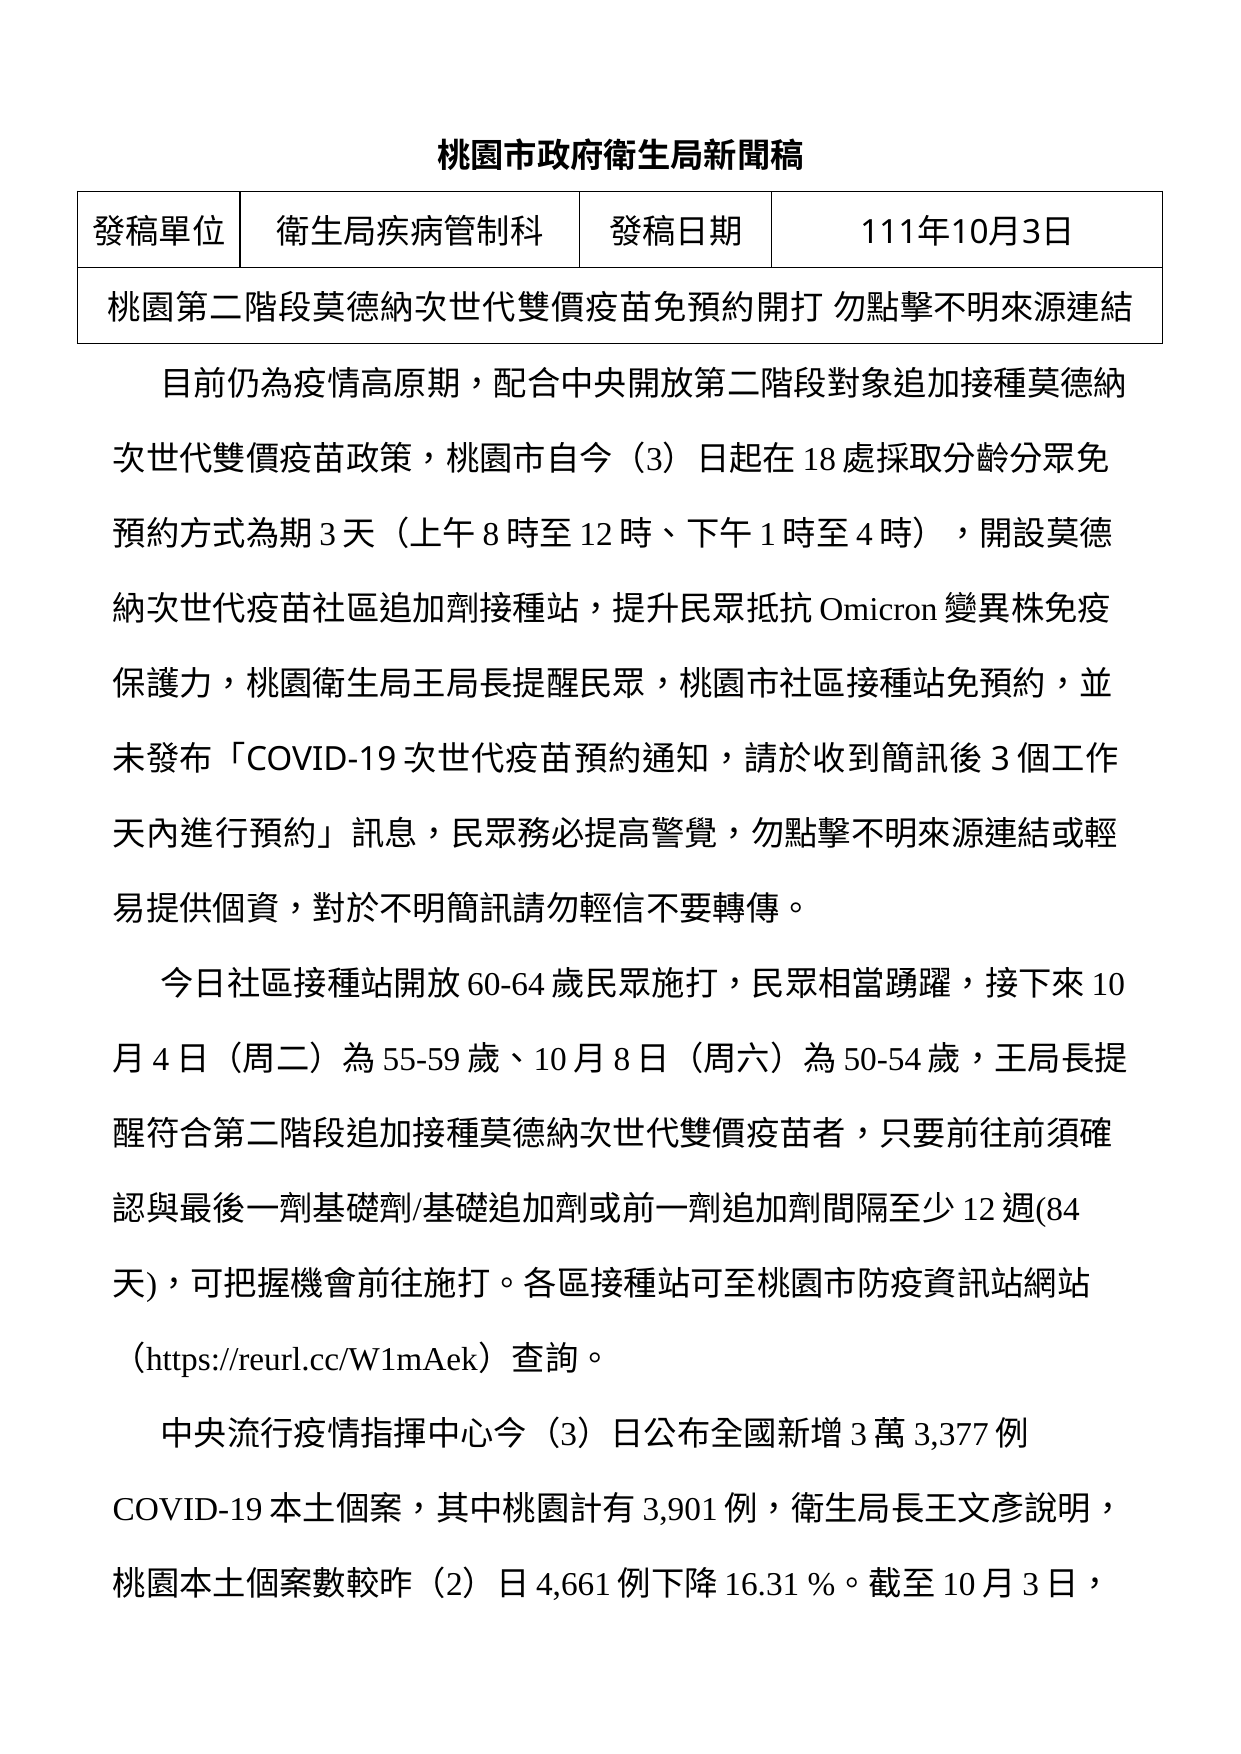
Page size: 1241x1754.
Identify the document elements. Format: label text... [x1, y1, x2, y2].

table_cell 桃園第二階段莫德納次世代雙價疫苗免預約開打 勿點擊不明來源連結 [78, 268, 89, 343]
table_header 衛生局疾病管制科 [241, 192, 579, 267]
table_header 發稿日期 [580, 192, 771, 267]
table_header 111年10月3日 [772, 192, 1162, 267]
table_header 發稿單位 [78, 192, 239, 267]
text 中央流行疫情指揮中心今（3）日公布全國新增3萬3,377例COVID-19本土個案，其中桃園計有3,901例，衛生局長王文彥說明，桃園本土個案數較昨（2）日4,661例下降16.31 %。截至10月3日，桃園市居家照護共3萬3,286人在案，照護案件累計74萬5,735人，已完成74萬741人，累計完成率約99.3 %。桃園專責ICU開設40床、收治34人、空床數6床；專責病房539床，收治282人，空床數257床，收治比率約52.3%，醫療能量充足。 [112, 1394, 1128, 1619]
text 桃園市政府衛生局新聞稿 [112, 116, 1128, 191]
table_cell 桃園第二階段莫德納次世代雙價疫苗免預約開打 勿點擊不明來源連結 [1151, 268, 1162, 343]
text 目前仍為疫情高原期，配合中央開放第二階段對象追加接種莫德納次世代雙價疫苗政策，桃園市自今（3）日起在18處採取分齡分眾免預約方式為期3天（上午8時至12時、下午1時至4時），開設莫德納次世代疫苗社區追加劑接種站，提升民眾抵抗Omicron變異株免疫保護力，桃園衛生局王局長提醒民眾，桃園市社區接種站免預約，並未發布「COVID-19次世代疫苗預約通知，請於收到簡訊後3個工作天內進行預約」訊息，民眾務必提高警覺，勿點擊不明來源連結或輕易提供個資，對於不明簡訊請勿輕信不要轉傳。 [112, 344, 1128, 944]
text 今日社區接種站開放60-64歲民眾施打，民眾相當踴躍，接下來10月4日（周二）為55-59歲、10月8日（周六）為50-54歲，王局長提醒符合第二階段追加接種莫德納次世代雙價疫苗者，只要前往前須確認與最後一劑基礎劑/基礎追加劑或前一劑追加劑間隔至少12週(84天)，可把握機會前往施打。各區接種站可至桃園市防疫資訊站網站（https://reurl.cc/W1mAek）查詢。 [112, 944, 1128, 1394]
